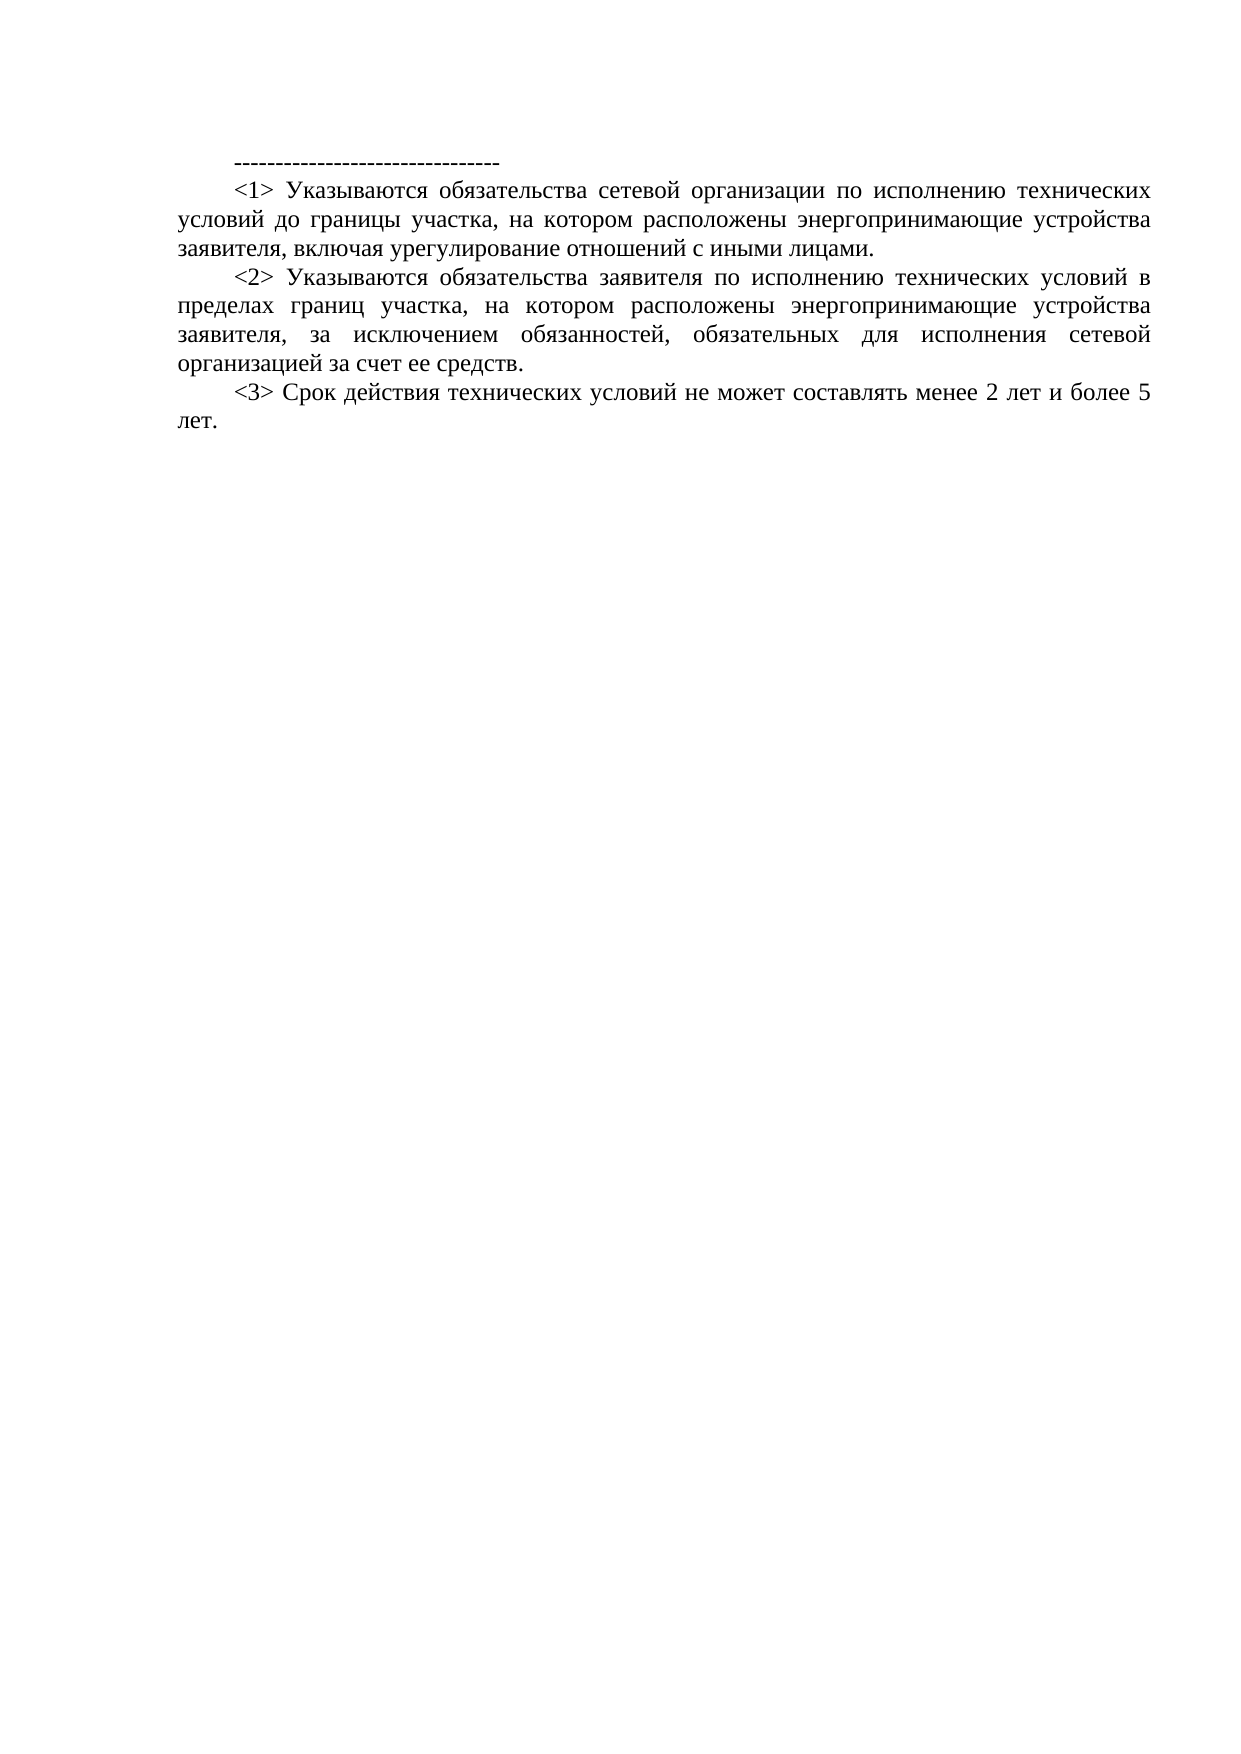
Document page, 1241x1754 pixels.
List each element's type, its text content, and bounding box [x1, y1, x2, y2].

text -------------------------------- [177, 147, 1152, 176]
text <3> Срок действия технических условий не может составлять менее 2 лет и более 5 лет. [177, 377, 1152, 434]
text <2> Указываются обязательства заявителя по исполнению технических условий в пределах границ участка, на котором расположены энергопринимающие устройства заявителя, за исключением обязанностей, обязательных для исполнения сетевой организацией за счет ее средств. [177, 262, 1152, 377]
text <1> Указываются обязательства сетевой организации по исполнению технических условий до границы участка, на котором расположены энергопринимающие устройства заявителя, включая урегулирование отношений с иными лицами. [177, 176, 1152, 262]
